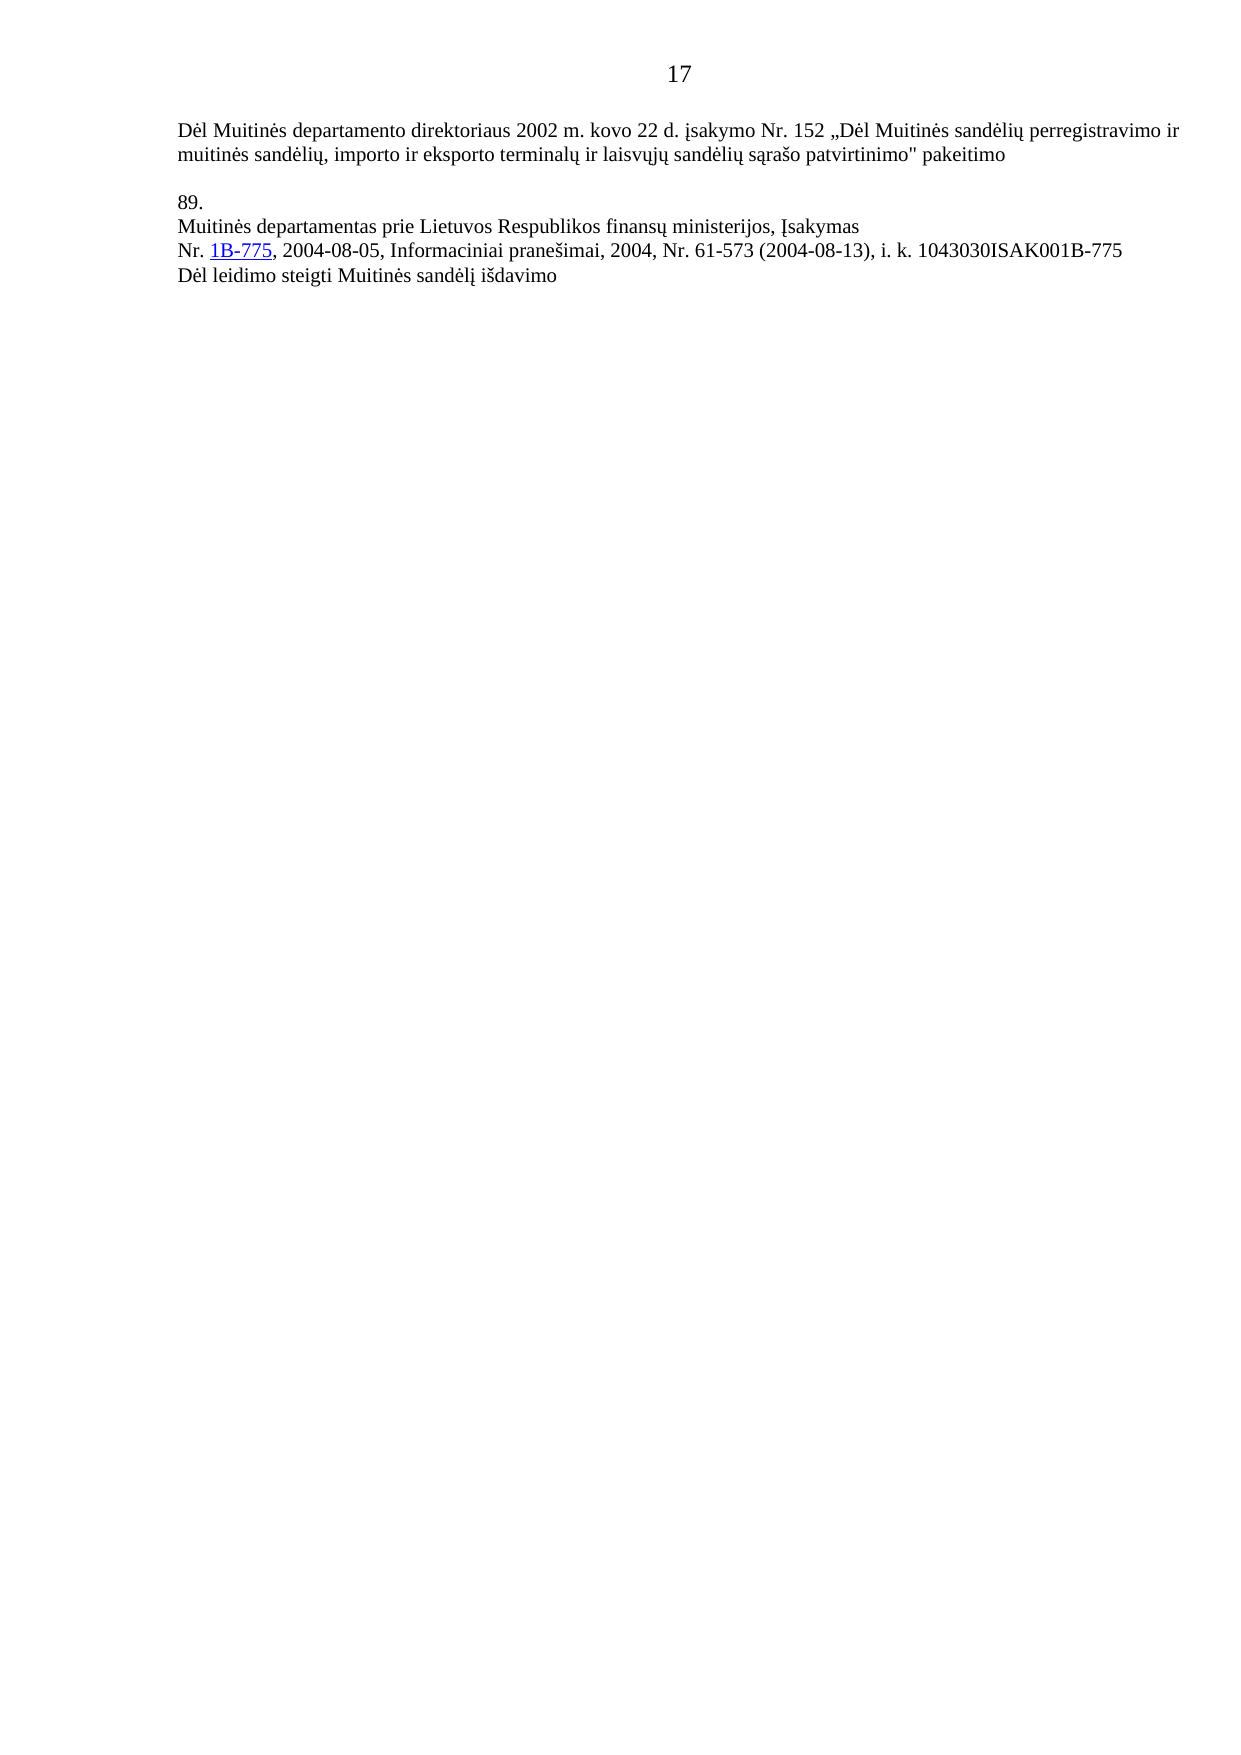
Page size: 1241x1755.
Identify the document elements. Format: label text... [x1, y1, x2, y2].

text Nr. 1B-775, 2004-08-05, Informaciniai pranešimai, 2004, Nr. 61-573 (2004-08-13), i. k. 1043030ISAK001B-775 [177, 238, 1181, 262]
text 89. [177, 190, 1181, 214]
text Dėl leidimo steigti Muitinės sandėlį išdavimo [177, 262, 1181, 287]
text Muitinės departamentas prie Lietuvos Respublikos finansų ministerijos, Įsakymas [177, 214, 1181, 238]
text Dėl Muitinės departamento direktoriaus 2002 m. kovo 22 d. įsakymo Nr. 152 „Dėl Muitinės sandėlių perregistravimo ir muitinės sandėlių, importo ir eksporto terminalų ir laisvųjų sandėlių sąrašo patvirtinimo" pakeitimo [177, 118, 1181, 166]
